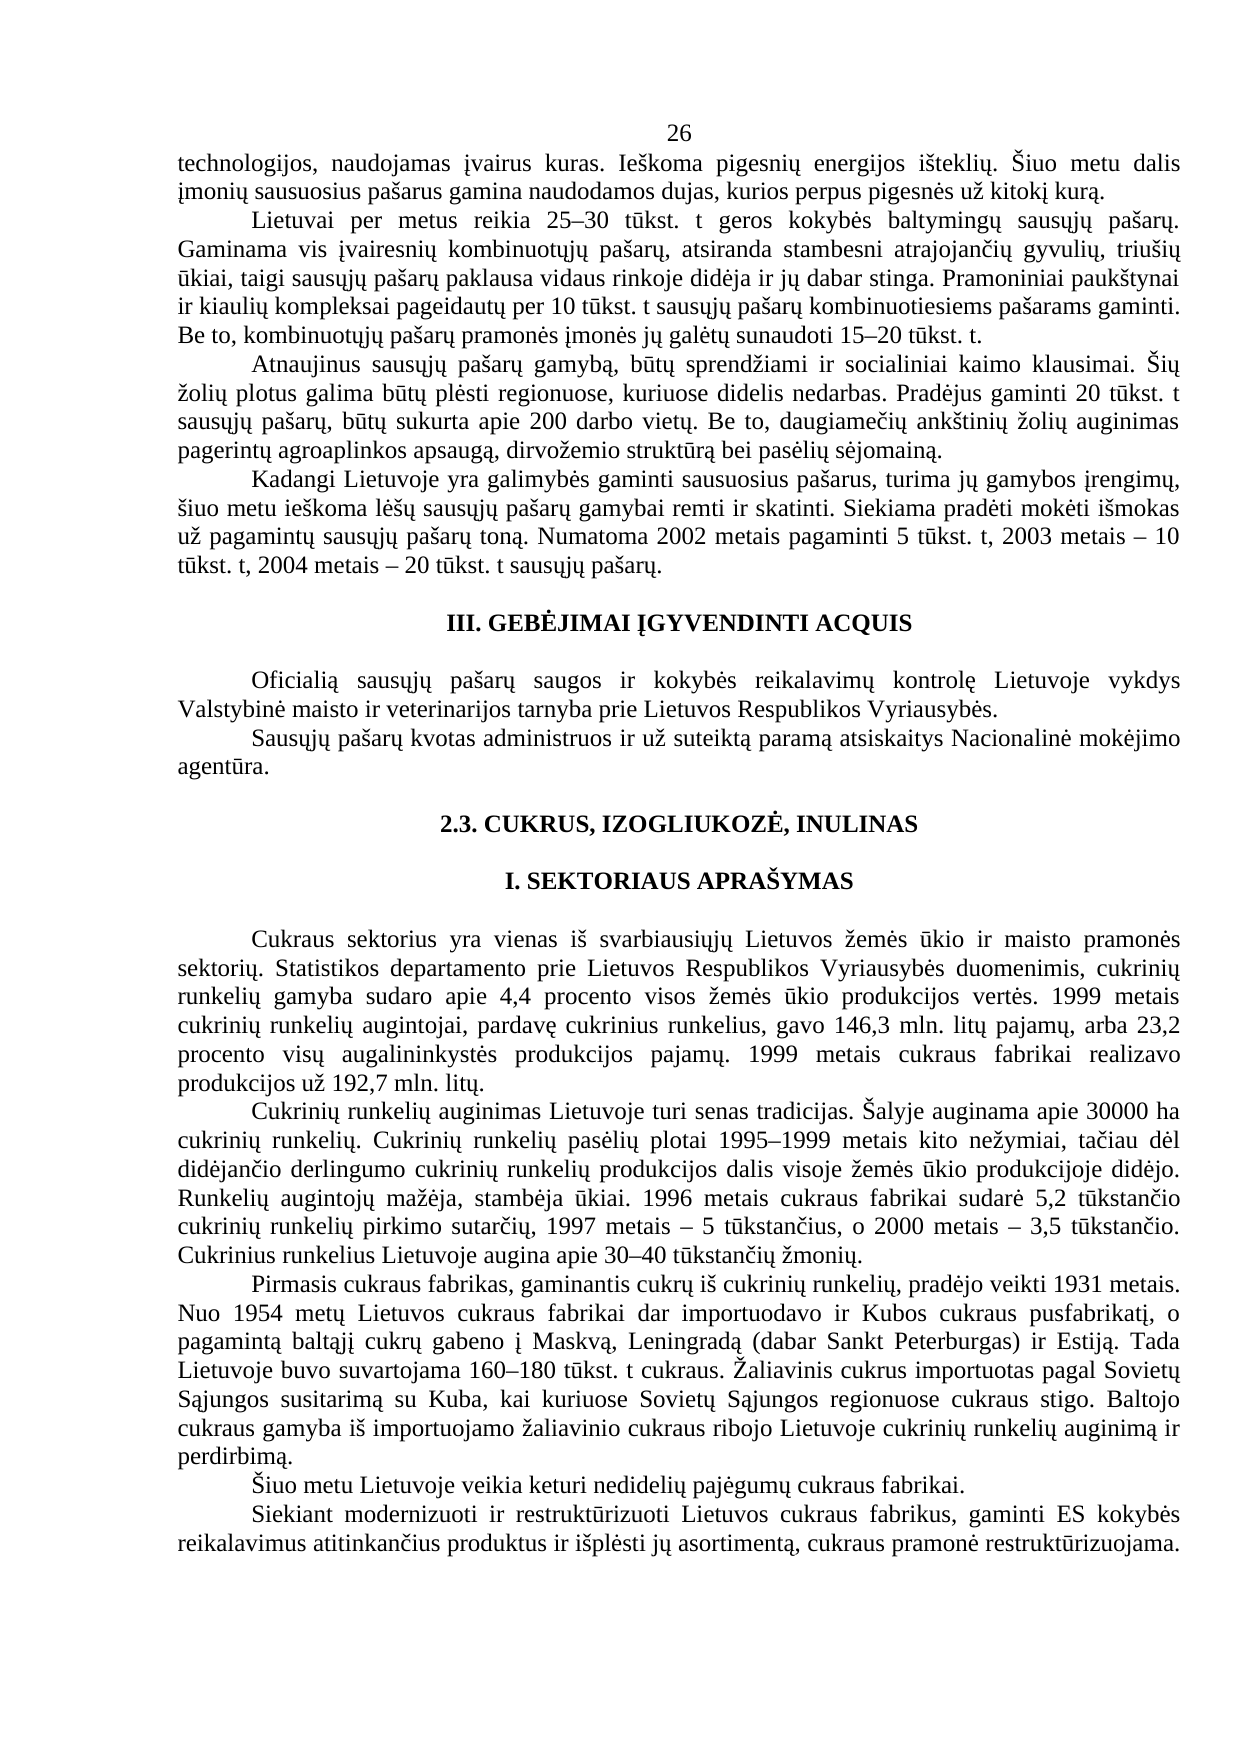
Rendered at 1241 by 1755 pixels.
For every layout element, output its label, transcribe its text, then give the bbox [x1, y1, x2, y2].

text III. GEBĖJIMAI ĮGYVENDINTI ACQUIS [177, 608, 1181, 636]
text Lietuvai per metus reikia 25–30 tūkst. t geros kokybės baltymingų sausųjų pašarų. Gaminama vis įvairesnių kombinuotųjų pašarų, atsiranda stambesni atrajojančių gyvulių, triušių ūkiai, taigi sausųjų pašarų paklausa vidaus rinkoje didėja ir jų dabar stinga. Pramoniniai paukštynai ir kiaulių kompleksai pageidautų per 10 tūkst. t sausųjų pašarų kombinuotiesiems pašarams gaminti. Be to, kombinuotųjų pašarų pramonės įmonės jų galėtų sunaudoti 15–20 tūkst. t. [177, 205, 1181, 349]
text Kadangi Lietuvoje yra galimybės gaminti sausuosius pašarus, turima jų gamybos įrengimų, šiuo metu ieškoma lėšų sausųjų pašarų gamybai remti ir skatinti. Siekiama pradėti mokėti išmokas už pagamintų sausųjų pašarų toną. Numatoma 2002 metais pagaminti 5 tūkst. t, 2003 metais – 10 tūkst. t, 2004 metais – 20 tūkst. t sausųjų pašarų. [177, 464, 1181, 579]
text 2.3. CUKRUS, IZOGLIUKOZĖ, INULINAS [177, 809, 1181, 838]
text Šiuo metu Lietuvoje veikia keturi nedidelių pajėgumų cukraus fabrikai. [177, 1470, 1181, 1499]
text Oficialią sausųjų pašarų saugos ir kokybės reikalavimų kontrolę Lietuvoje vykdys Valstybinė maisto ir veterinarijos tarnyba prie Lietuvos Respublikos Vyriausybės. [177, 665, 1181, 723]
text Siekiant modernizuoti ir restruktūrizuoti Lietuvos cukraus fabrikus, gaminti ES kokybės reikalavimus atitinkančius produktus ir išplėsti jų asortimentą, cukraus pramonė restruktūrizuojama. [177, 1499, 1181, 1556]
text technologijos, naudojamas įvairus kuras. Ieškoma pigesnių energijos išteklių. Šiuo metu dalis įmonių sausuosius pašarus gamina naudodamos dujas, kurios perpus pigesnės už kitokį kurą. [177, 148, 1181, 205]
text Sausųjų pašarų kvotas administruos ir už suteiktą paramą atsiskaitys Nacionalinė mokėjimo agentūra. [177, 723, 1181, 780]
text I. SEKTORIAUS APRAŠYMAS [177, 866, 1181, 895]
text Cukraus sektorius yra vienas iš svarbiausiųjų Lietuvos žemės ūkio ir maisto pramonės sektorių. Statistikos departamento prie Lietuvos Respublikos Vyriausybės duomenimis, cukrinių runkelių gamyba sudaro apie 4,4 procento visos žemės ūkio produkcijos vertės. 1999 metais cukrinių runkelių augintojai, pardavę cukrinius runkelius, gavo 146,3 mln. litų pajamų, arba 23,2 procento visų augalininkystės produkcijos pajamų. 1999 metais cukraus fabrikai realizavo produkcijos už 192,7 mln. litų. [177, 924, 1181, 1096]
text Atnaujinus sausųjų pašarų gamybą, būtų sprendžiami ir socialiniai kaimo klausimai. Šių žolių plotus galima būtų plėsti regionuose, kuriuose didelis nedarbas. Pradėjus gaminti 20 tūkst. t sausųjų pašarų, būtų sukurta apie 200 darbo vietų. Be to, daugiamečių ankštinių žolių auginimas pagerintų agroaplinkos apsaugą, dirvožemio struktūrą bei pasėlių sėjomainą. [177, 349, 1181, 464]
text Cukrinių runkelių auginimas Lietuvoje turi senas tradicijas. Šalyje auginama apie 30000 ha cukrinių runkelių. Cukrinių runkelių pasėlių plotai 1995–1999 metais kito nežymiai, tačiau dėl didėjančio derlingumo cukrinių runkelių produkcijos dalis visoje žemės ūkio produkcijoje didėjo. Runkelių augintojų mažėja, stambėja ūkiai. 1996 metais cukraus fabrikai sudarė 5,2 tūkstančio cukrinių runkelių pirkimo sutarčių, 1997 metais – 5 tūkstančius, o 2000 metais – 3,5 tūkstančio. Cukrinius runkelius Lietuvoje augina apie 30–40 tūkstančių žmonių. [177, 1096, 1181, 1269]
text Pirmasis cukraus fabrikas, gaminantis cukrų iš cukrinių runkelių, pradėjo veikti 1931 metais. Nuo 1954 metų Lietuvos cukraus fabrikai dar importuodavo ir Kubos cukraus pusfabrikatį, o pagamintą baltąjį cukrų gabeno į Maskvą, Leningradą (dabar Sankt Peterburgas) ir Estiją. Tada Lietuvoje buvo suvartojama 160–180 tūkst. t cukraus. Žaliavinis cukrus importuotas pagal Sovietų Sąjungos susitarimą su Kuba, kai kuriuose Sovietų Sąjungos regionuose cukraus stigo. Baltojo cukraus gamyba iš importuojamo žaliavinio cukraus ribojo Lietuvoje cukrinių runkelių auginimą ir perdirbimą. [177, 1269, 1181, 1470]
